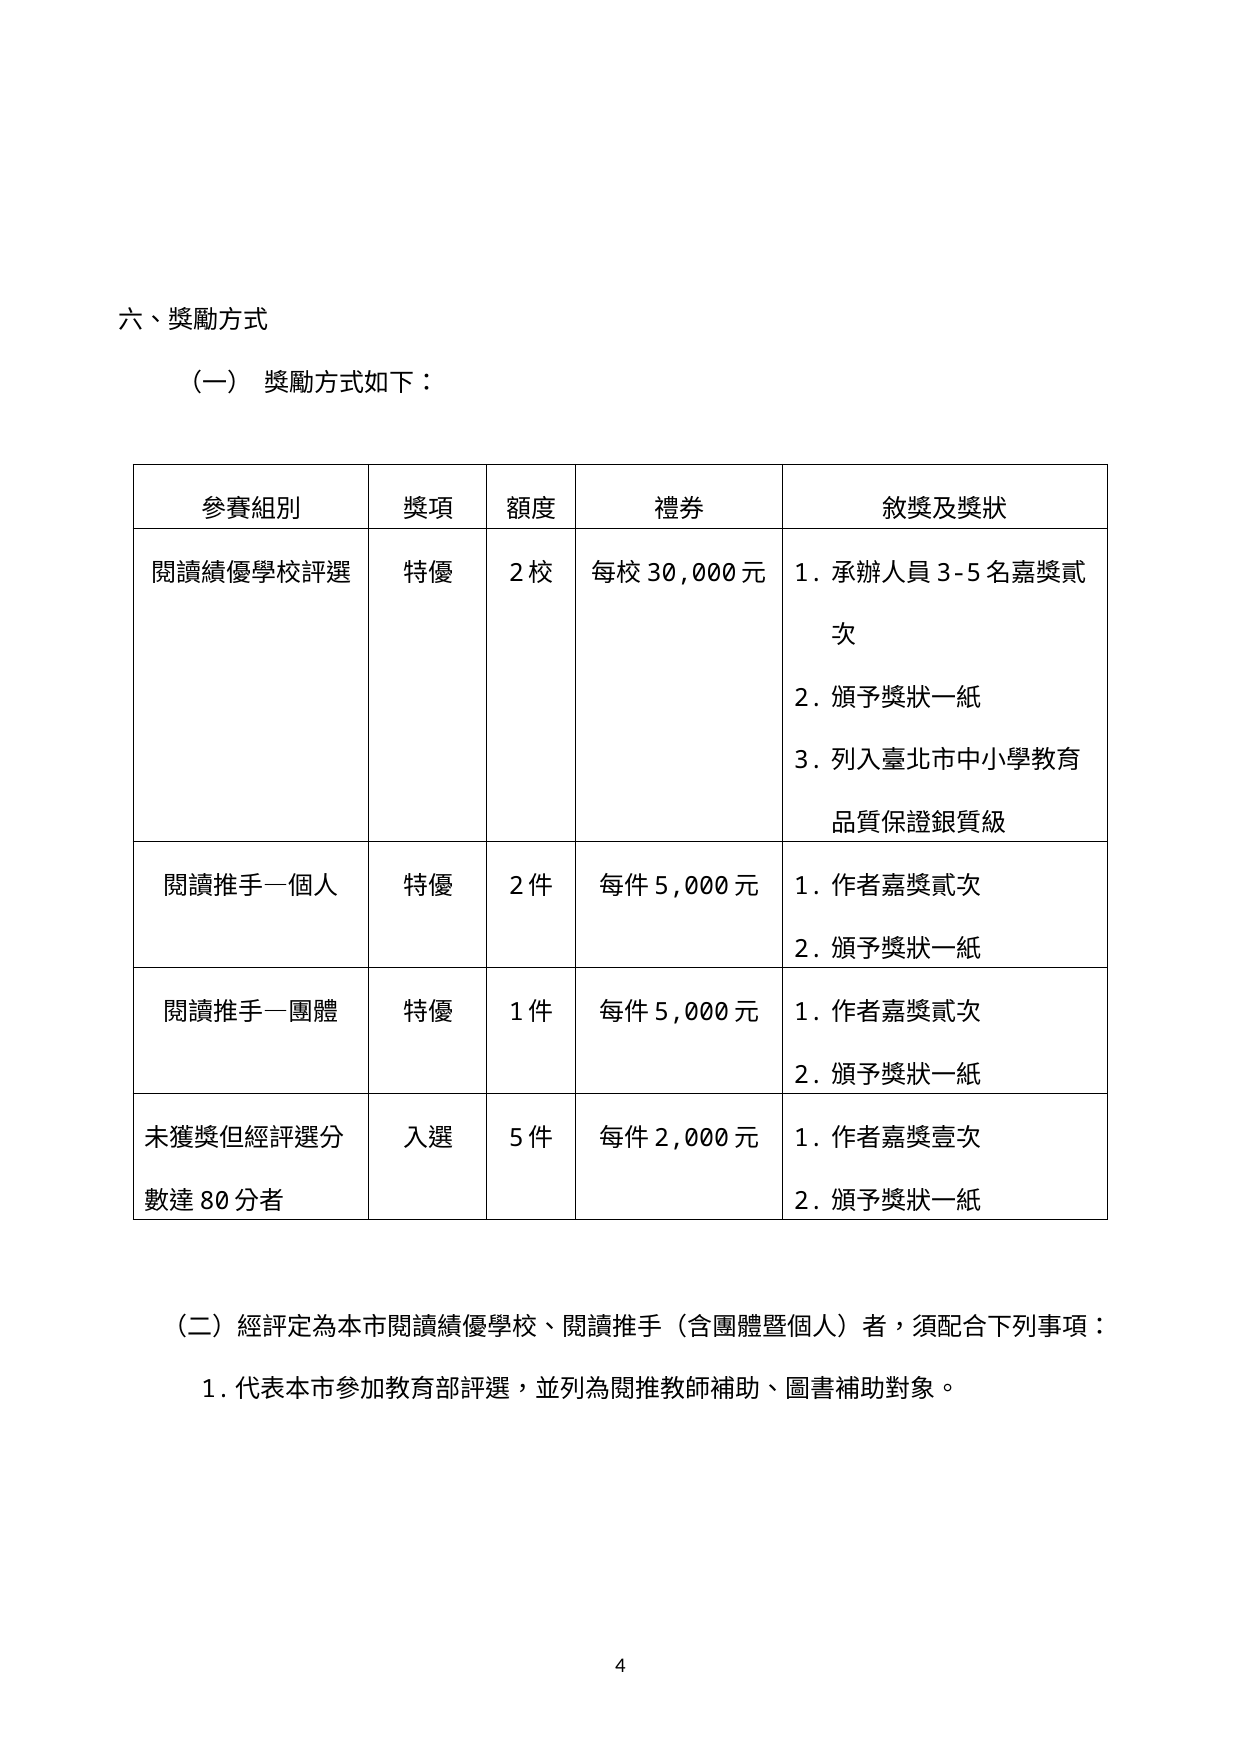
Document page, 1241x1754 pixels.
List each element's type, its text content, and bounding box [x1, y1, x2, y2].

table_cell 2件 [487, 842, 575, 967]
table_cell 閱讀績優學校評選 [134, 529, 368, 841]
table_cell 特優 [369, 968, 486, 1093]
table_cell 特優 [369, 529, 486, 841]
table_cell 特優 [369, 842, 486, 967]
table_cell 每件5,000元 [576, 968, 782, 1093]
table_cell 閱讀推手—個人 [134, 842, 368, 967]
table_cell 每校30,000元 [576, 529, 782, 841]
text （一） 獎勵方式如下： [118, 339, 1122, 401]
table_cell 作者嘉獎貳次 頒予獎狀一紙 [783, 968, 1107, 1093]
list 代表本市參加教育部評選，並列為閱推教師補助、圖書補助對象。 [201, 1345, 1122, 1408]
table_cell 每件5,000元 [576, 842, 782, 967]
table_header 禮券 [576, 465, 782, 527]
table_cell 1件 [487, 968, 575, 1093]
table_cell 承辦人員3-5名嘉獎貳次 頒予獎狀一紙 列入臺北市中小學教育品質保證銀質級 [783, 529, 1107, 841]
table_cell 2校 [487, 529, 575, 841]
table_cell 作者嘉獎貳次 頒予獎狀一紙 [783, 842, 1107, 967]
table_header 獎項 [369, 465, 486, 527]
table_cell 未獲獎但經評選分數達80分者 [134, 1094, 368, 1219]
text 六、獎勵方式 [118, 276, 1122, 339]
table_cell 入選 [369, 1094, 486, 1219]
table_header 額度 [487, 465, 575, 527]
table_header 參賽組別 [134, 465, 368, 527]
table_cell 作者嘉獎壹次 頒予獎狀一紙 [783, 1094, 1107, 1219]
table_cell 每件2,000元 [576, 1094, 782, 1219]
text （二）經評定為本市閱讀績優學校、閱讀推手（含團體暨個人）者，須配合下列事項： [118, 1283, 1122, 1345]
table_cell 5件 [487, 1094, 575, 1219]
table_header 敘獎及獎狀 [783, 465, 1107, 527]
table_cell 閱讀推手—團體 [134, 968, 368, 1093]
